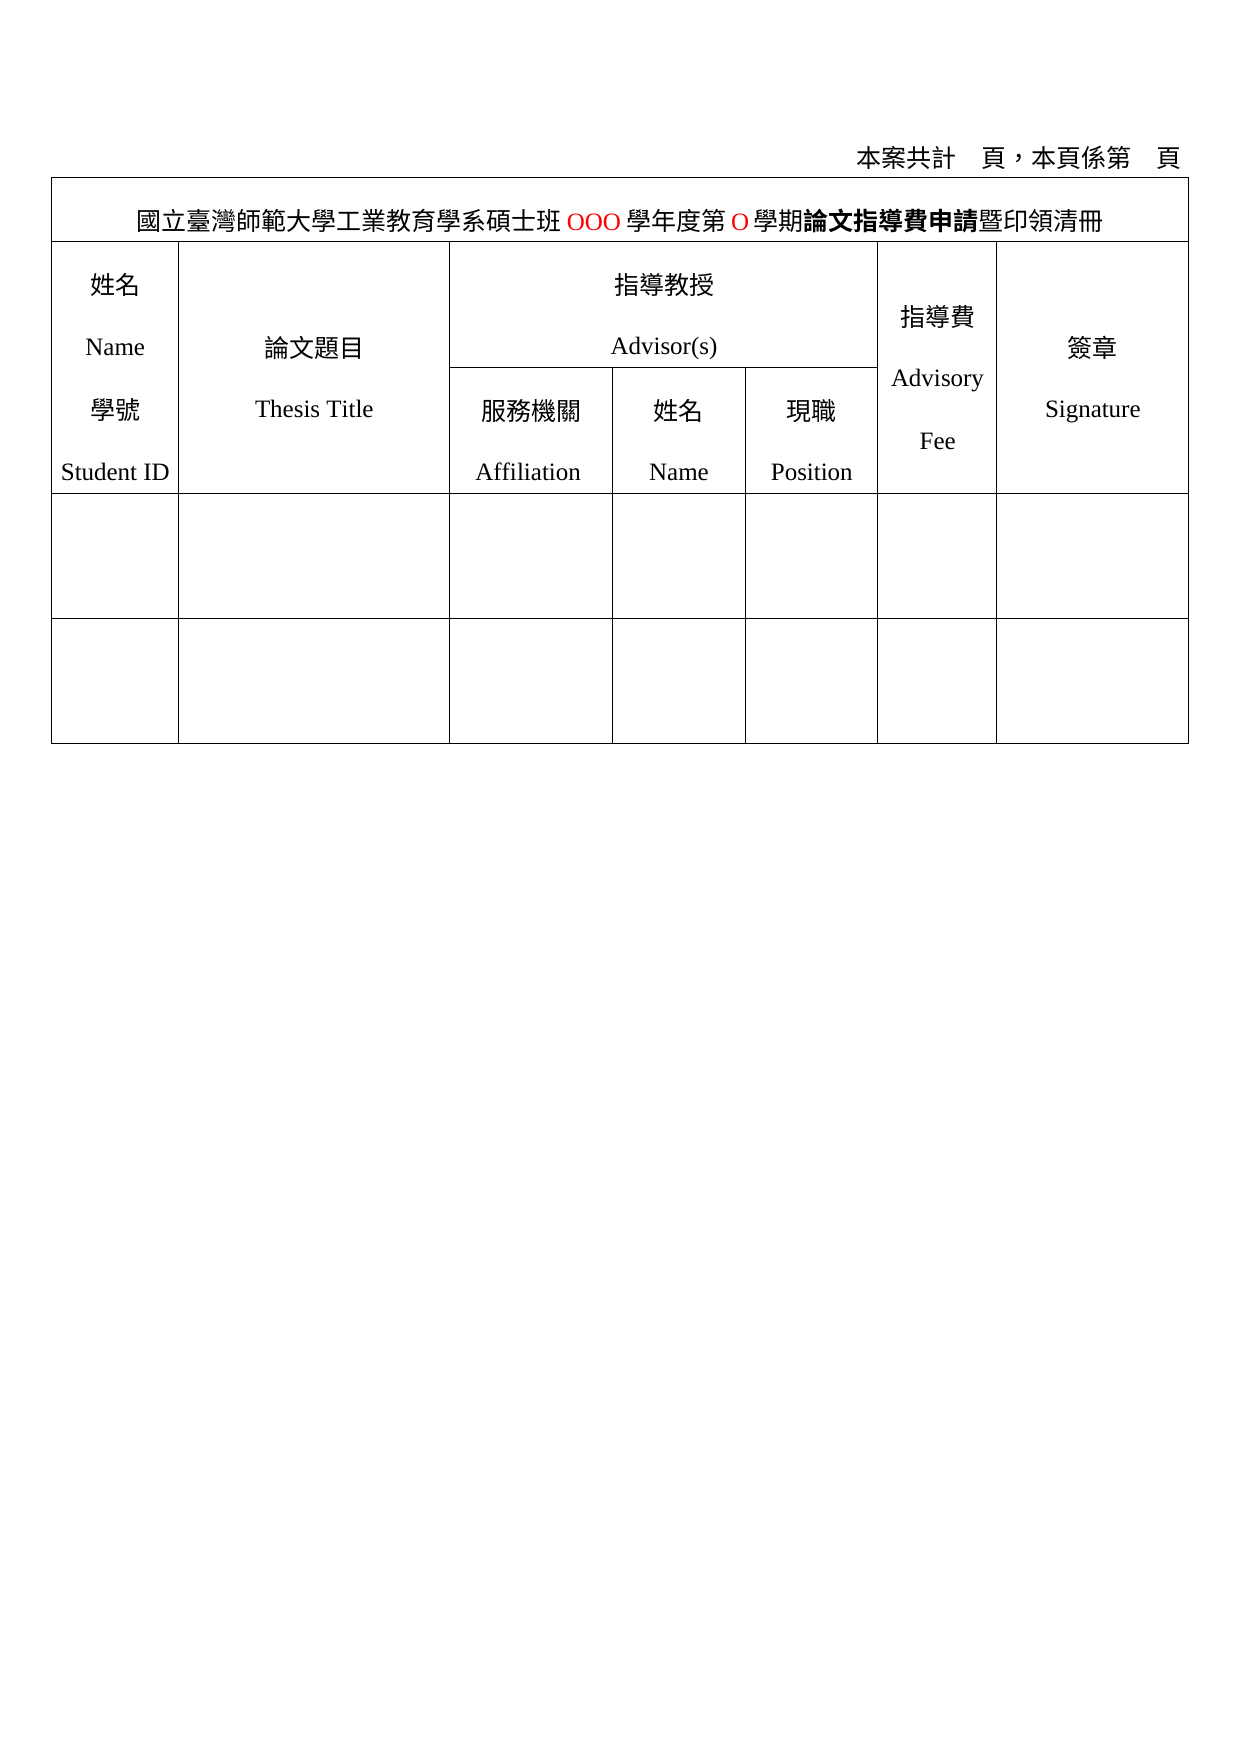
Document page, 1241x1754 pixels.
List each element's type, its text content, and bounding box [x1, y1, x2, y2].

table_cell [997, 494, 1188, 618]
table_cell 姓名 Name [613, 368, 745, 493]
table_cell [450, 619, 612, 743]
table_cell 簽章 Signature [997, 242, 1188, 493]
text 本案共計 頁，本頁係第 頁 [84, 114, 1181, 177]
table_cell [52, 619, 178, 743]
table_cell 指導費 Advisory Fee [878, 242, 996, 493]
table_cell [613, 619, 745, 743]
table_cell [613, 494, 745, 618]
table_cell 指導教授 Advisor(s) [450, 242, 877, 367]
table_cell 姓名 Name 學號 Student ID [52, 242, 178, 493]
table_cell [878, 494, 996, 618]
table_cell [179, 619, 449, 743]
table_cell [878, 619, 996, 743]
table_cell 現職 Position [746, 368, 877, 493]
table_cell [746, 494, 877, 618]
table_header 國立臺灣師範大學工業教育學系碩士班OOO學年度第O學期論文指導費申請暨印領清冊 [52, 178, 1188, 241]
table_cell [179, 494, 449, 618]
table_cell 服務機關 Affiliation [450, 368, 612, 493]
table_cell 論文題目 Thesis Title [179, 242, 449, 493]
table_cell [997, 619, 1188, 743]
table_cell [746, 619, 877, 743]
table_cell [52, 494, 178, 618]
table_cell [450, 494, 612, 618]
